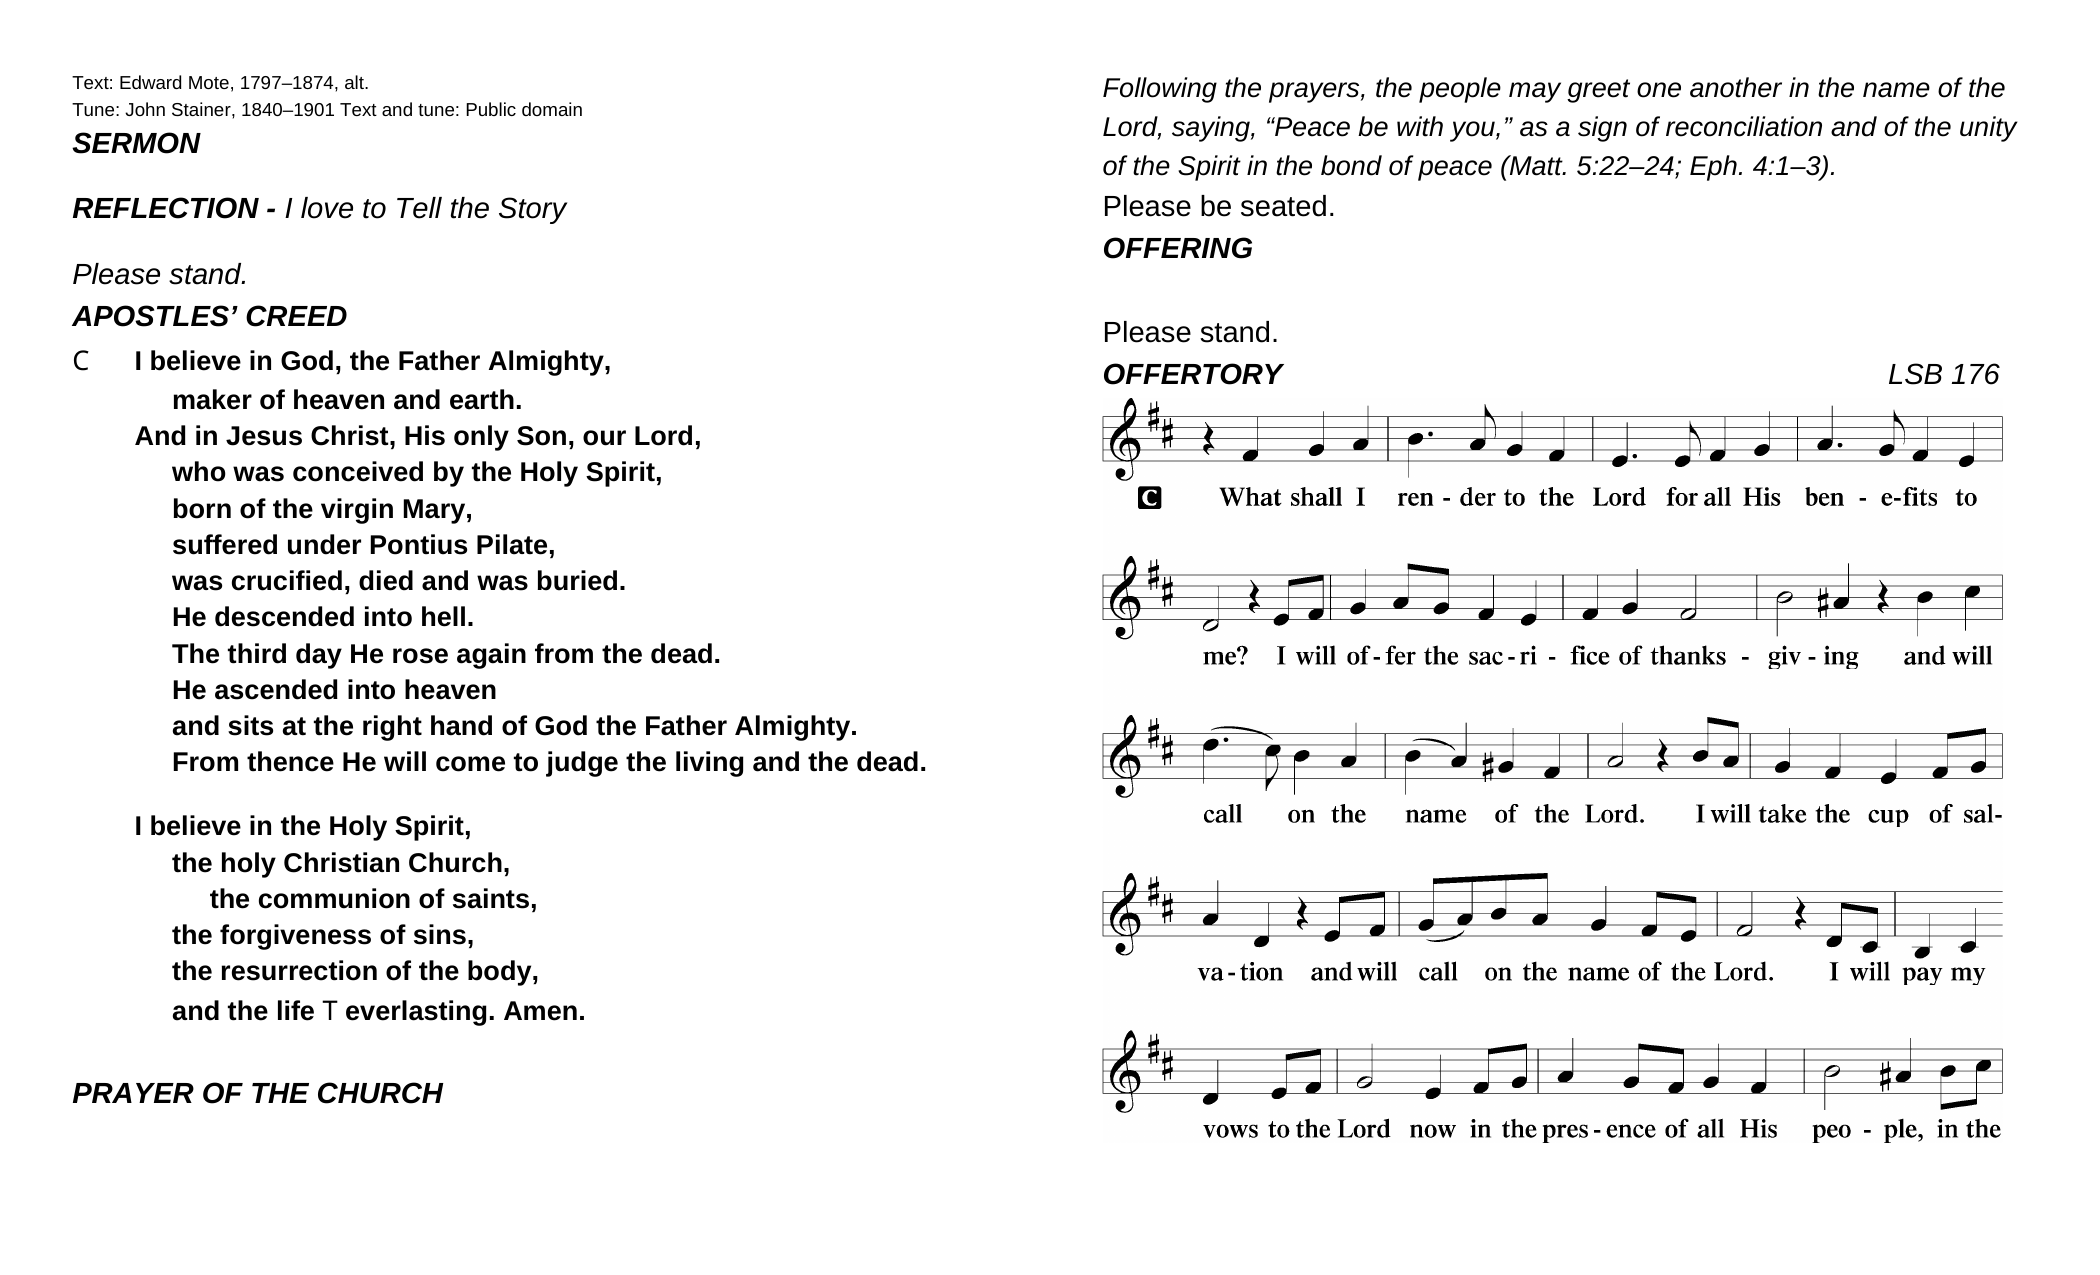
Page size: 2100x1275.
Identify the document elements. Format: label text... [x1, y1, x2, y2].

text maker of heaven and earth. [134, 384, 997, 415]
text the forgiveness of sins, [134, 919, 997, 950]
text was crucified, died and was buried. [134, 565, 997, 596]
text Following the prayers, the people may greet one another in the name of the Lord, saying, “Peace be with you,” as a sign of reconciliation and of the unity of the Spirit in the bond of peace (Matt. 5:22–24; Eph. 4:1–3). [1102, 72, 2028, 181]
text suffered under Pontius Pilate, [134, 529, 997, 560]
text APOSTLES’ CREED [72, 299, 997, 333]
text born of the virgin Mary, [134, 493, 997, 524]
text who was conceived by the Holy Spirit, [134, 456, 997, 488]
text SERMON [72, 126, 997, 159]
text PRAYER OF THE CHURCH [72, 1076, 997, 1110]
picture [1102, 398, 2003, 1143]
text OFFERING [1102, 231, 2028, 264]
text the communion of saints, [134, 883, 997, 914]
text The third day He rose again from the dead. [134, 638, 997, 669]
text Reflection - I love to Tell the Story [72, 192, 997, 225]
text I believe in the Holy Spirit, [134, 810, 997, 842]
text Please stand. [72, 257, 997, 291]
text and sits at the right hand of God the Father Almighty. [134, 710, 997, 741]
text He descended into hell. [134, 601, 997, 633]
text Text: Edward Mote, 1797–1874, alt. Tune: John Stainer, 1840–1901 Text and tune: Public domain [72, 72, 997, 120]
text OFFERTORY LSB 176 [1102, 357, 2028, 390]
text And in Jesus Christ, His only Son, our Lord, [134, 420, 997, 451]
text the resurrection of the body, [134, 955, 997, 987]
text He ascended into heaven [134, 674, 997, 705]
text From thence He will come to judge the living and the dead. [134, 746, 997, 778]
text the holy Christian Church, [134, 847, 997, 878]
text Please be seated. [1102, 189, 2028, 223]
text and the life T everlasting. Amen. [134, 992, 997, 1028]
text Please stand. [1102, 315, 2028, 348]
text C I believe in God, the Father Almighty, [72, 341, 997, 378]
